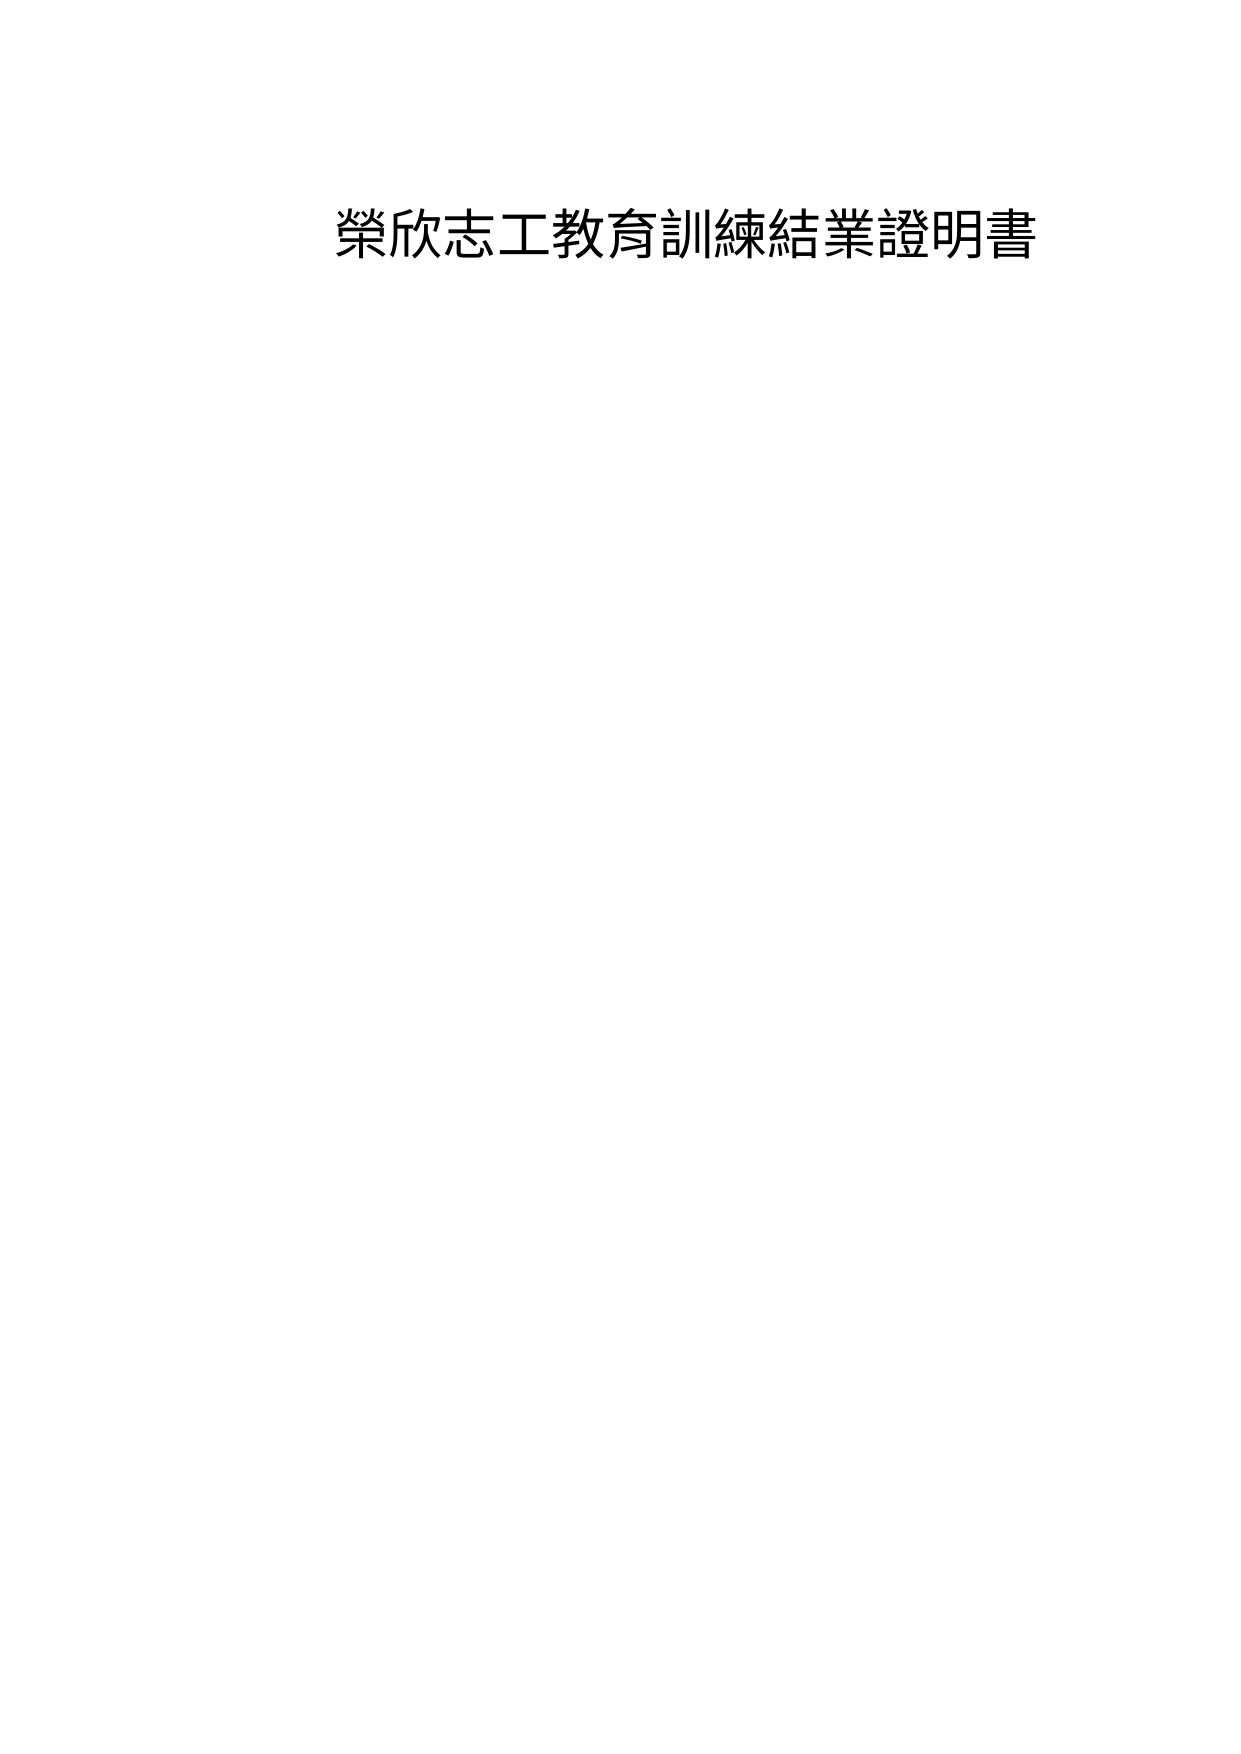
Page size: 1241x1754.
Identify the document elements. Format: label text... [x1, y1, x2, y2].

text 榮欣志工教育訓練結業證明書 [187, 158, 1053, 283]
